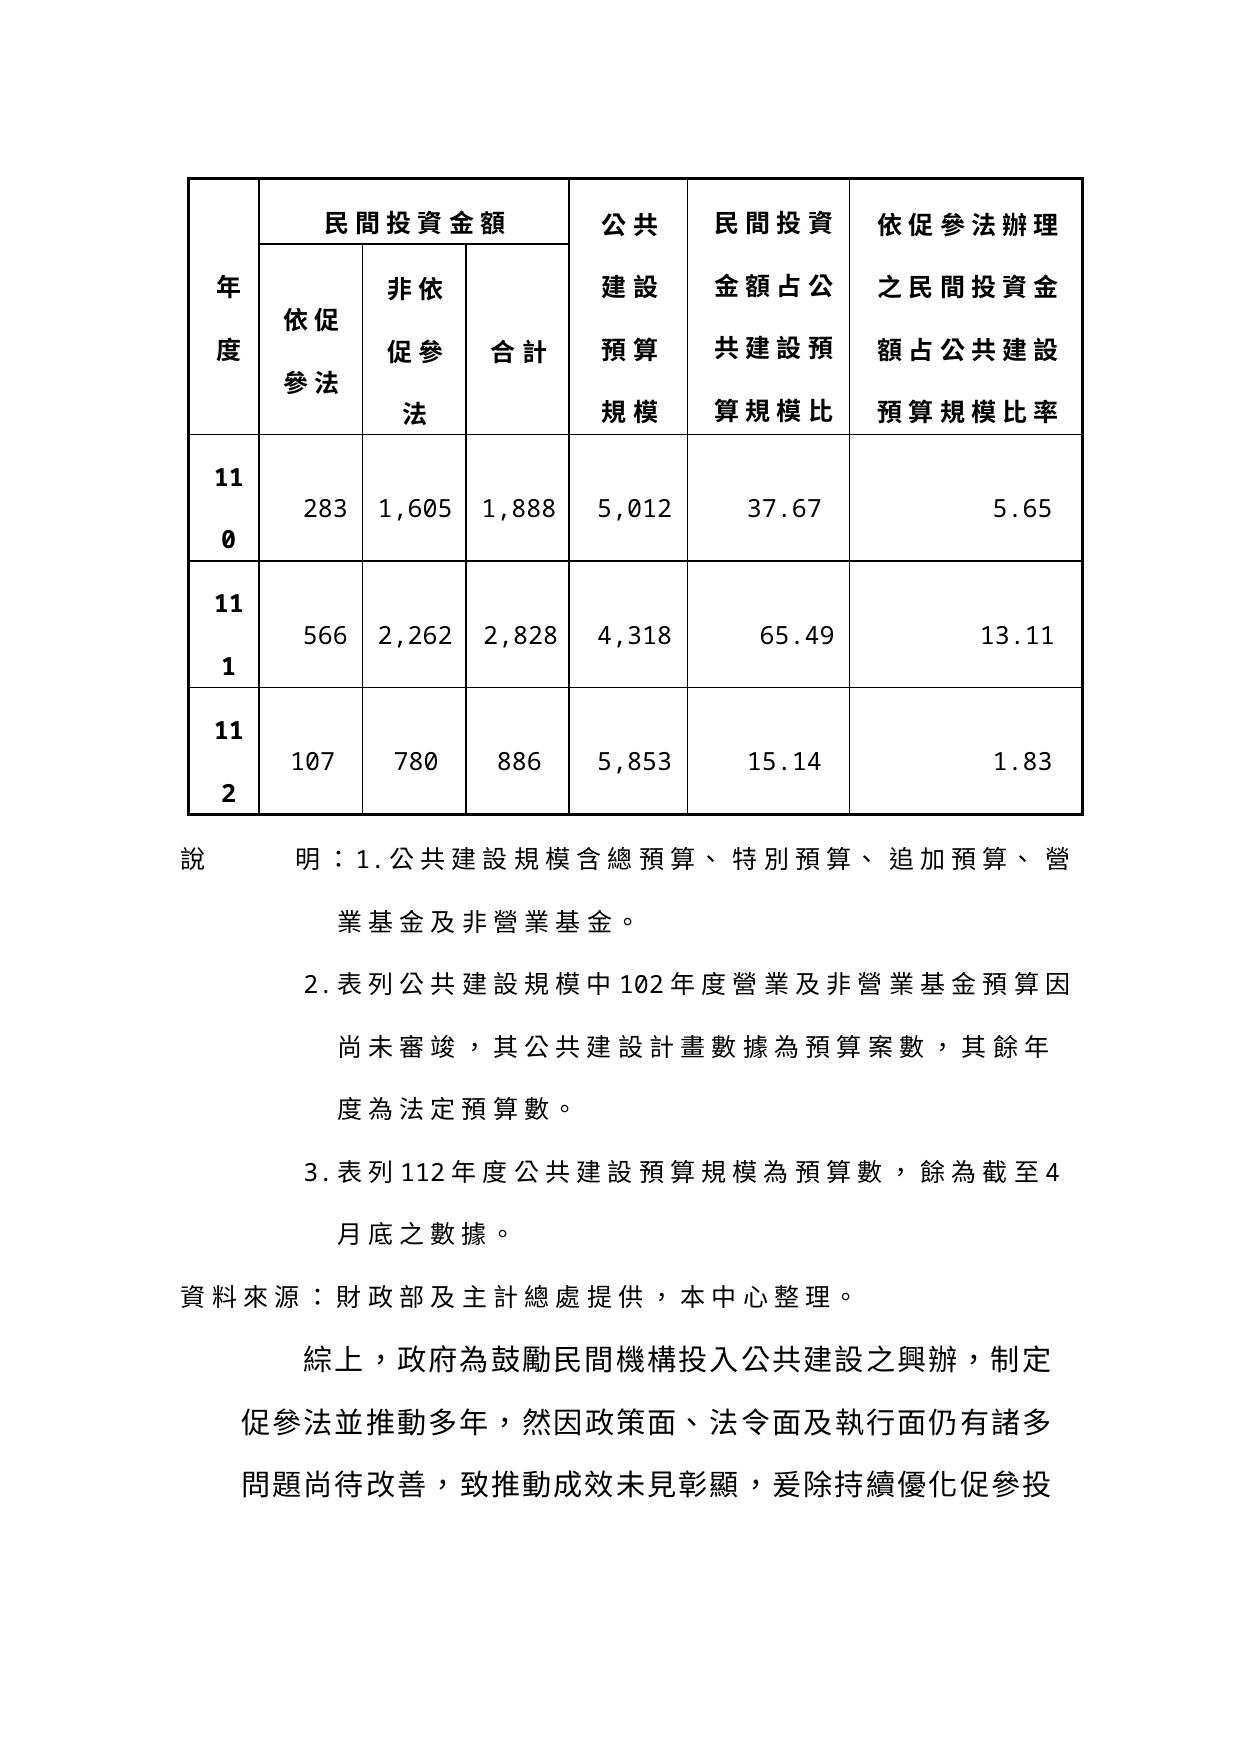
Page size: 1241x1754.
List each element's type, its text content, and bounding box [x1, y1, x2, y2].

table_cell 5,853 [570, 688, 687, 813]
table_cell 4,318 [570, 562, 687, 687]
table_cell 5.65 [850, 435, 1081, 560]
table_header 年度 [190, 180, 258, 433]
table_cell 566 [260, 562, 362, 687]
table_cell 107 [260, 688, 362, 813]
table_header 民間投資金額 [260, 180, 568, 243]
table_cell 2,828 [467, 562, 568, 687]
table_cell 5,012 [570, 435, 687, 560]
table_cell 110 [190, 435, 258, 560]
table_cell 15.14 [688, 688, 849, 813]
table_cell 65.49 [688, 562, 849, 687]
table_cell 780 [363, 688, 465, 813]
table_cell 111 [190, 562, 258, 687]
text 說 明：1.公共建設規模含總預算、特別預算、追加預算、營業基金及非營業基金。 [177, 816, 1078, 941]
table_cell 283 [260, 435, 362, 560]
text 綜上，政府為鼓勵民間機構投入公共建設之興辦，制定促參法並推動多年，然因政策面、法令面及執行面仍有諸多問題尚待改善，致推動成效未見彰顯，爰除持續優化促參投 [236, 1316, 1063, 1504]
table_cell 886 [467, 688, 568, 813]
table_header 公共建設預算規模 [570, 180, 687, 433]
text 2.表列公共建設規模中102年度營業及非營業基金預算因尚未審竣，其公共建設計畫數據為預算案數，其餘年度為法定預算數。 [301, 941, 1078, 1129]
table_cell 37.67 [688, 435, 849, 560]
text 資料來源：財政部及主計總處提供，本中心整理。 [177, 1254, 1063, 1316]
table_cell 13.11 [850, 562, 1081, 687]
table_cell 112 [190, 688, 258, 813]
table_cell 1,605 [363, 435, 465, 560]
table_cell 合計 [467, 245, 568, 433]
table_header 民間投資金額占公共建設預算規模比率 [688, 180, 849, 433]
table_cell 1.83 [850, 688, 1081, 813]
table_cell 2,262 [363, 562, 465, 687]
table_cell 非依促參法 [363, 245, 465, 433]
table_cell 依促參法 [260, 245, 362, 433]
table_cell 1,888 [467, 435, 568, 560]
table_header 依促參法辦理之民間投資金額占公共建設預算規模比率 [850, 180, 1081, 433]
text 3.表列112年度公共建設預算規模為預算數，餘為截至4月底之數據。 [301, 1129, 1078, 1254]
